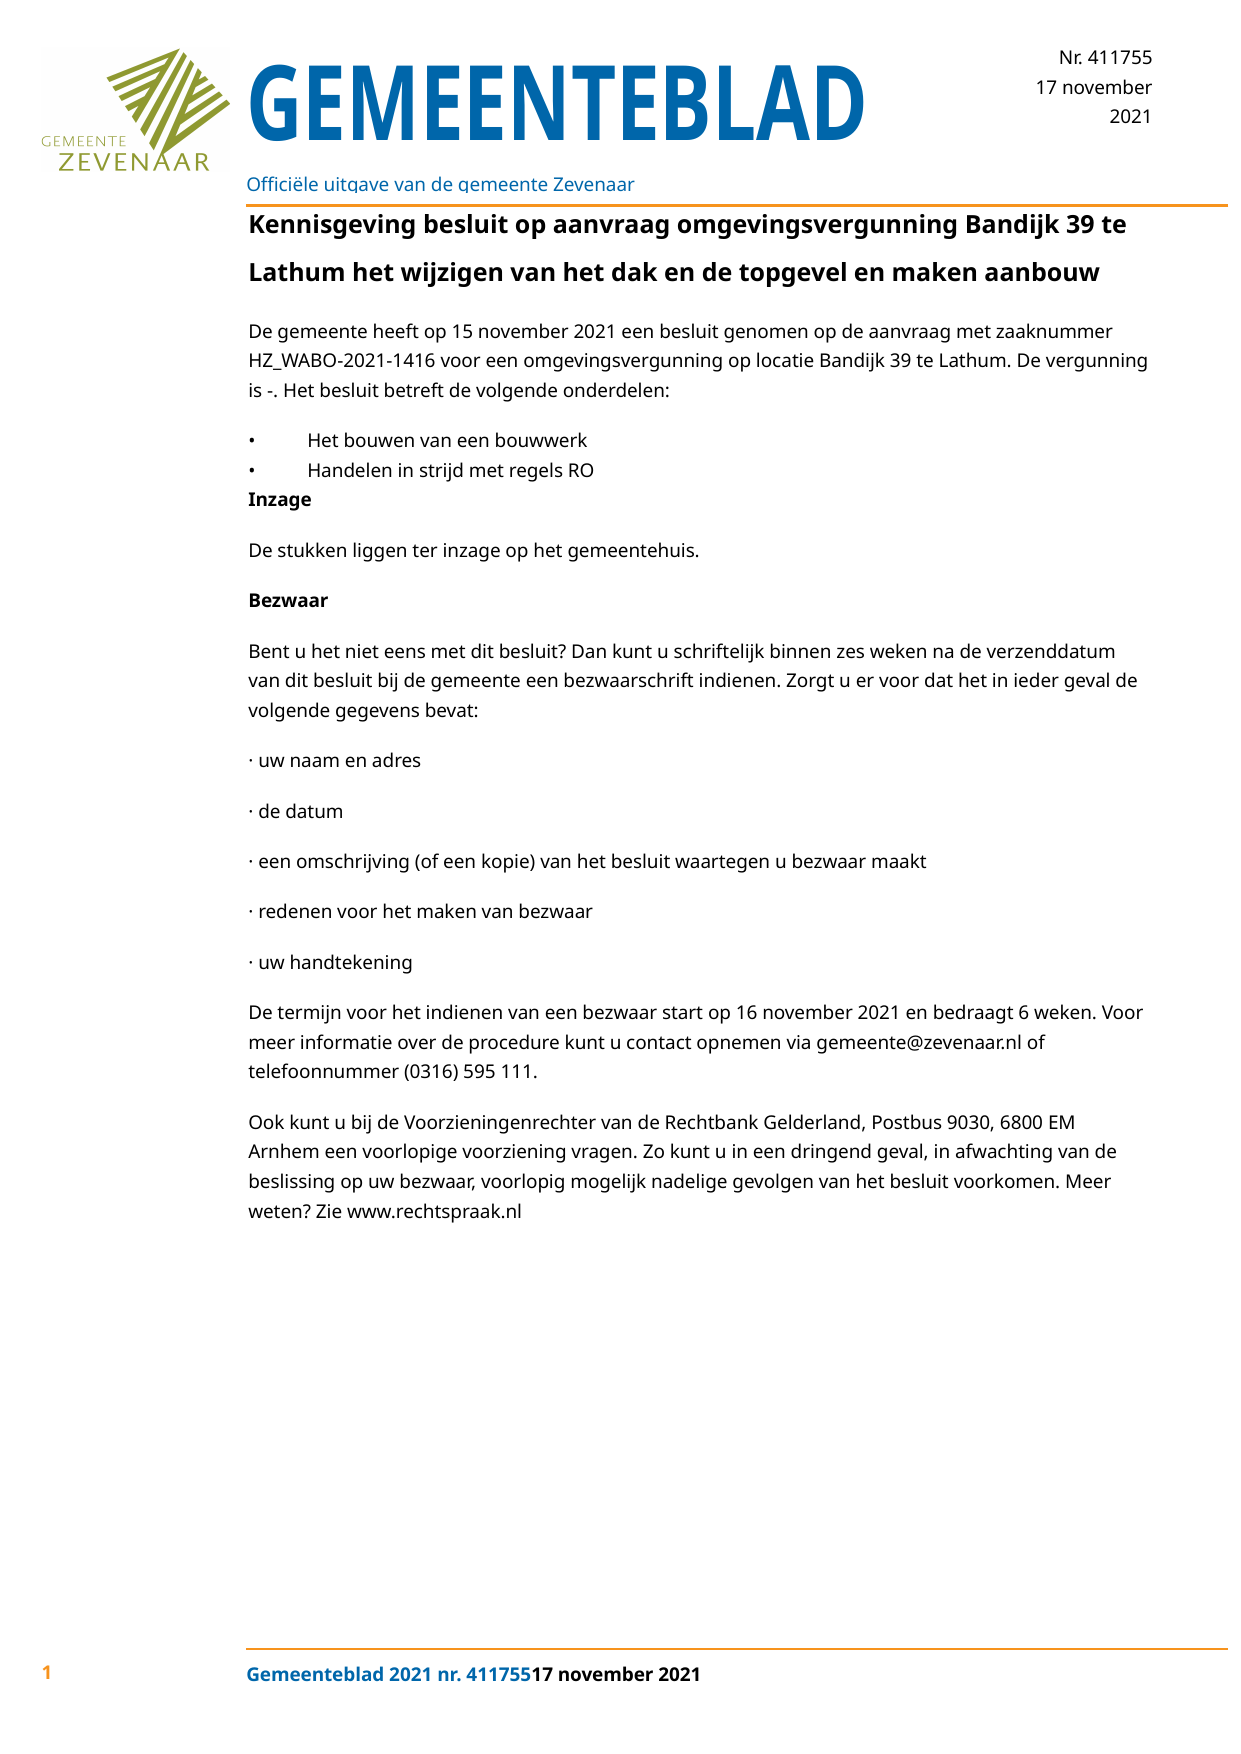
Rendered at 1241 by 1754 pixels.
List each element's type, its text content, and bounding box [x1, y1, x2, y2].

text Ook kunt u bij de Voorzieningenrechter van de Rechtbank Gelderland, Postbus 9030, 6800 EM Arnhem een voorlopige voorziening vragen. Zo kunt u in een dringend geval, in afwachting van de beslissing op uw bezwaar, voorlopig mogelijk nadelige gevolgen van het besluit voorkomen. Meer weten? Zie www.rechtspraak.nl [248, 1109, 1152, 1224]
text · redenen voor het maken van bezwaar [248, 899, 1152, 924]
text · de datum [248, 798, 1152, 824]
text Inzage [248, 487, 1152, 512]
text · uw handtekening [248, 949, 1152, 975]
text Kennisgeving besluit op aanvraag omgevingsvergunning Bandijk 39 te Lathum het wijzigen van het dak en de topgevel en maken aanbouw [248, 207, 1152, 288]
text De termijn voor het indienen van een bezwaar start op 16 november 2021 en bedraagt 6 weken. Voor meer informatie over de procedure kunt u contact opnemen via gemeente@zevenaar.nl of telefoonnummer (0316) 595 111. [248, 999, 1152, 1084]
text · uw naam en adres [248, 747, 1152, 773]
text Bent u het niet eens met dit besluit? Dan kunt u schriftelijk binnen zes weken na de verzenddatum van dit besluit bij de gemeente een bezwaarschrift indienen. Zorgt u er voor dat het in ieder geval de volgende gegevens bevat: [248, 638, 1152, 723]
list Het bouwen van een bouwwerk [248, 427, 1152, 453]
text De gemeente heeft op 15 november 2021 een besluit genomen op de aanvraag met zaaknummer HZ_WABO-2021-1416 voor een omgevingsvergunning op locatie Bandijk 39 te Lathum. De vergunning is -. Het besluit betreft de volgende onderdelen: [248, 318, 1152, 403]
picture [41, 47, 231, 172]
text De stukken liggen ter inzage op het gemeentehuis. [248, 537, 1152, 563]
text Bezwaar [248, 587, 1152, 613]
text · een omschrijving (of een kopie) van het besluit waartegen u bezwaar maakt [248, 848, 1152, 874]
list Handelen in strijd met regels RO [248, 457, 1152, 483]
